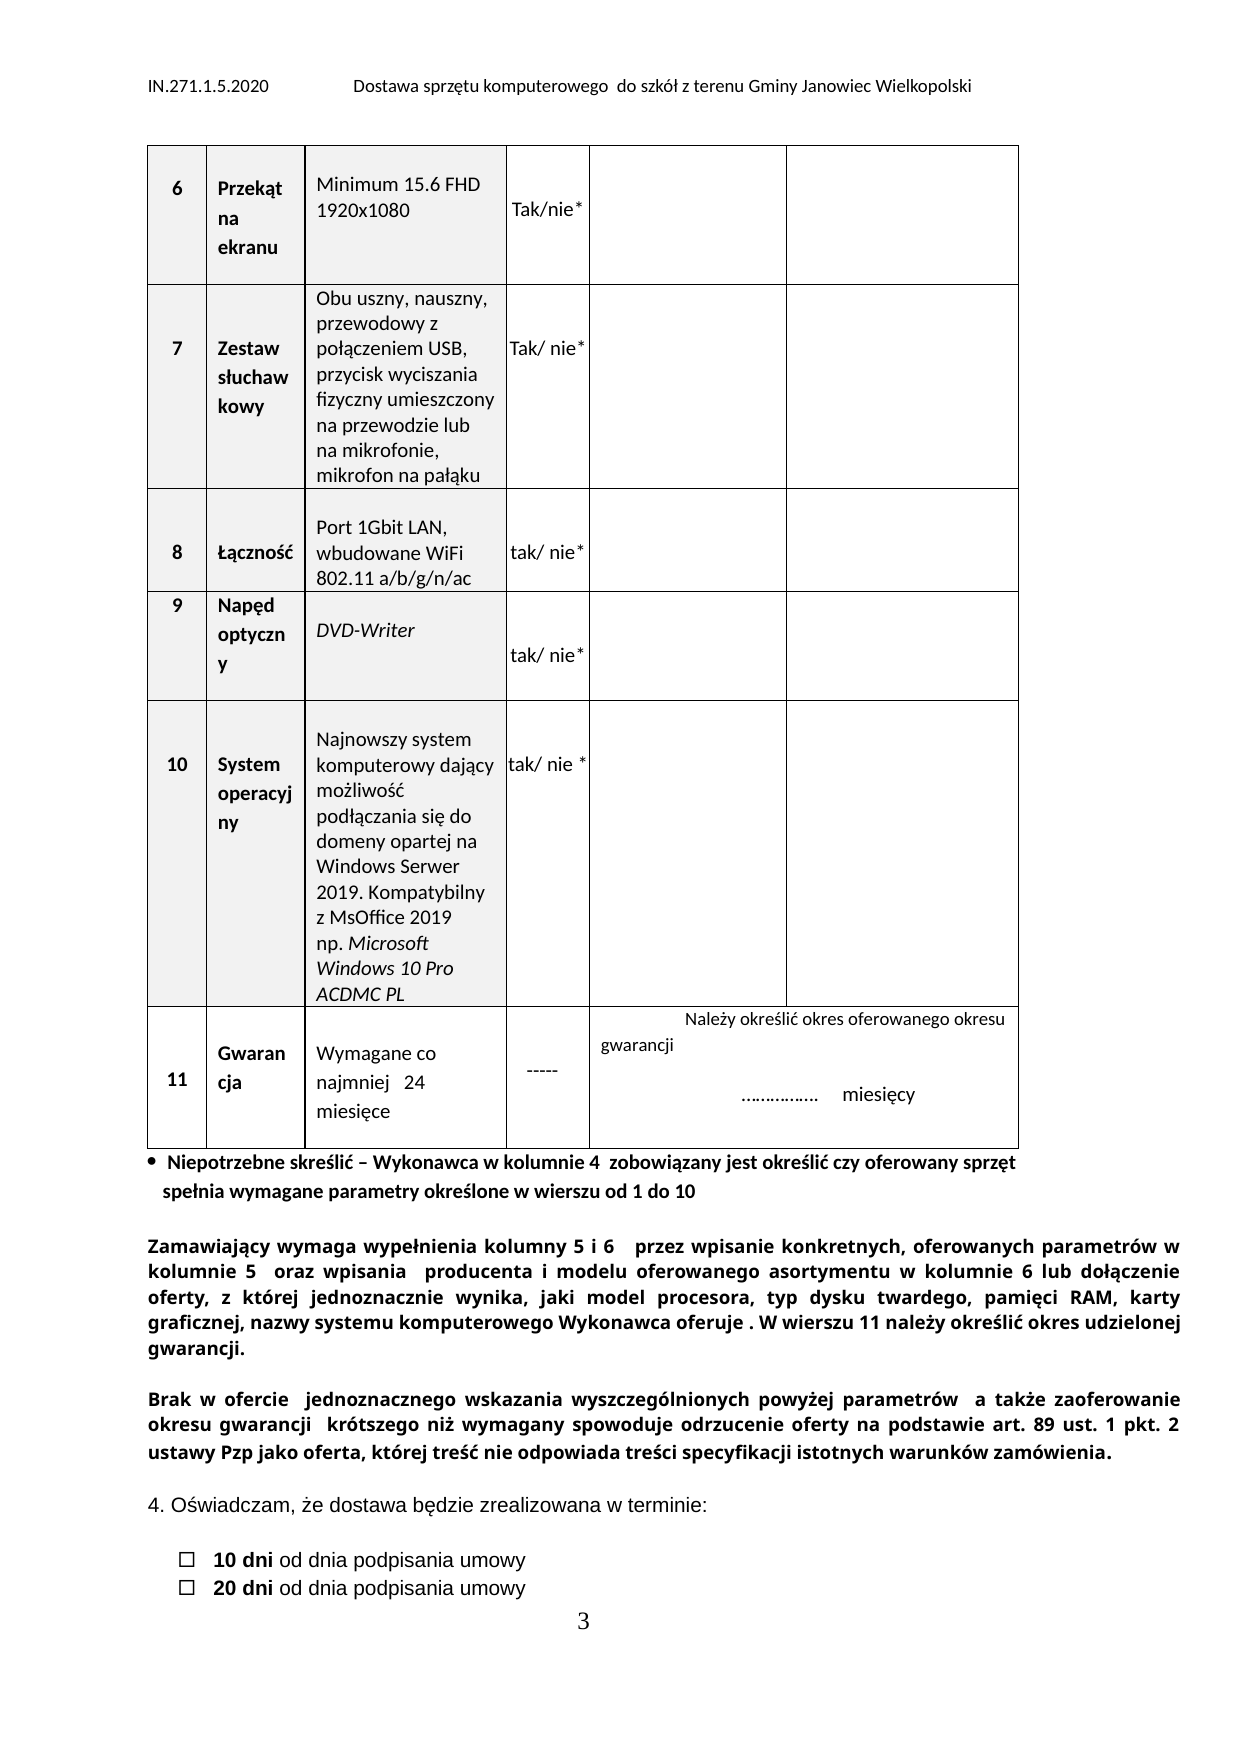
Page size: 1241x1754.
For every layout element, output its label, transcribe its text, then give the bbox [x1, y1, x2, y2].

table_cell tak/ nie* [507, 489, 589, 591]
table_cell System operacyjny [207, 701, 304, 1006]
table_cell [787, 489, 1018, 591]
table_cell Port 1Gbit LAN, wbudowane WiFi 802.11 a/b/g/n/ac [306, 489, 506, 591]
table_cell Wymagane co najmniej 24 miesięce [306, 1007, 506, 1148]
table_cell [590, 592, 786, 700]
table_cell [590, 701, 786, 1006]
table_cell Napęd optyczny [207, 592, 304, 700]
table_cell 10 [148, 701, 206, 1006]
table_cell [787, 592, 1018, 700]
table_cell ----- [507, 1007, 589, 1148]
table_cell 8 [148, 489, 206, 591]
table_cell [590, 285, 786, 488]
table_cell 11 [148, 1007, 206, 1148]
table_cell Najnowszy system komputerowy dający możliwość podłączania się do domeny opartej na Windows Serwer 2019. Kompatybilny z MsOffice 2019 np. Microsoft Windows 10 Pro ACDMC PL [306, 701, 506, 1006]
table_cell Gwarancja [207, 1007, 304, 1148]
table_cell Tak/ nie* [507, 285, 589, 488]
table_cell [590, 146, 786, 284]
text Brak w ofercie jednoznacznego wskazania wyszczególnionych powyżej parametrów a także zaoferowanie okresu gwarancji krótszego niż wymagany spowoduje odrzucenie oferty na podstawie art. 89 ust. 1 pkt. 2 ustawy Pzp jako oferta, której treść nie odpowiada treści specyfikacji istotnych warunków zamówienia. [148, 1386, 1181, 1466]
table_cell Łączność [207, 489, 304, 591]
text 4. Oświadczam, że dostawa będzie zrealizowana w terminie: [148, 1493, 1019, 1517]
table_cell 9 [148, 592, 206, 700]
table_cell 7 [148, 285, 206, 488]
table_cell Przekątna ekranu [207, 146, 304, 284]
table_cell Należy określić okres oferowanego okresu gwarancji ……………. miesięcy [590, 1007, 1018, 1148]
table_cell [787, 146, 1018, 284]
table_cell 6 [148, 146, 206, 284]
table_cell tak/ nie* [507, 592, 589, 700]
table_cell DVD-Writer [306, 592, 506, 700]
list Niepotrzebne skreślić – Wykonawca w kolumnie 4 zobowiązany jest określić czy oferowany sprzęt spełnia wymagane parametry określone w wierszu od 1 do 10 [148, 1149, 1019, 1204]
table_cell Minimum 15.6 FHD 1920x1080 [306, 146, 506, 284]
table_cell [787, 701, 1018, 1006]
table_cell [787, 285, 1018, 488]
table_cell Tak/nie* [507, 146, 589, 284]
text  10 dni od dnia podpisania umowy [177, 1548, 1019, 1572]
text  20 dni od dnia podpisania umowy [177, 1576, 1019, 1600]
table_cell tak/ nie * [507, 701, 589, 1006]
table_cell Obu uszny, nauszny, przewodowy z połączeniem USB, przycisk wyciszania fizyczny umieszczony na przewodzie lub na mikrofonie, mikrofon na pałąku [306, 285, 506, 488]
table_cell Zestaw słuchawkowy [207, 285, 304, 488]
text Zamawiający wymaga wypełnienia kolumny 5 i 6 przez wpisanie konkretnych, oferowanych parametrów w kolumnie 5 oraz wpisania producenta i modelu oferowanego asortymentu w kolumnie 6 lub dołączenie oferty, z której jednoznacznie wynika, jaki model procesora, typ dysku twardego, pamięci RAM, karty graficznej, nazwy systemu komputerowego Wykonawca oferuje . W wierszu 11 należy określić okres udzielonej gwarancji. [148, 1233, 1181, 1361]
table_cell [590, 489, 786, 591]
